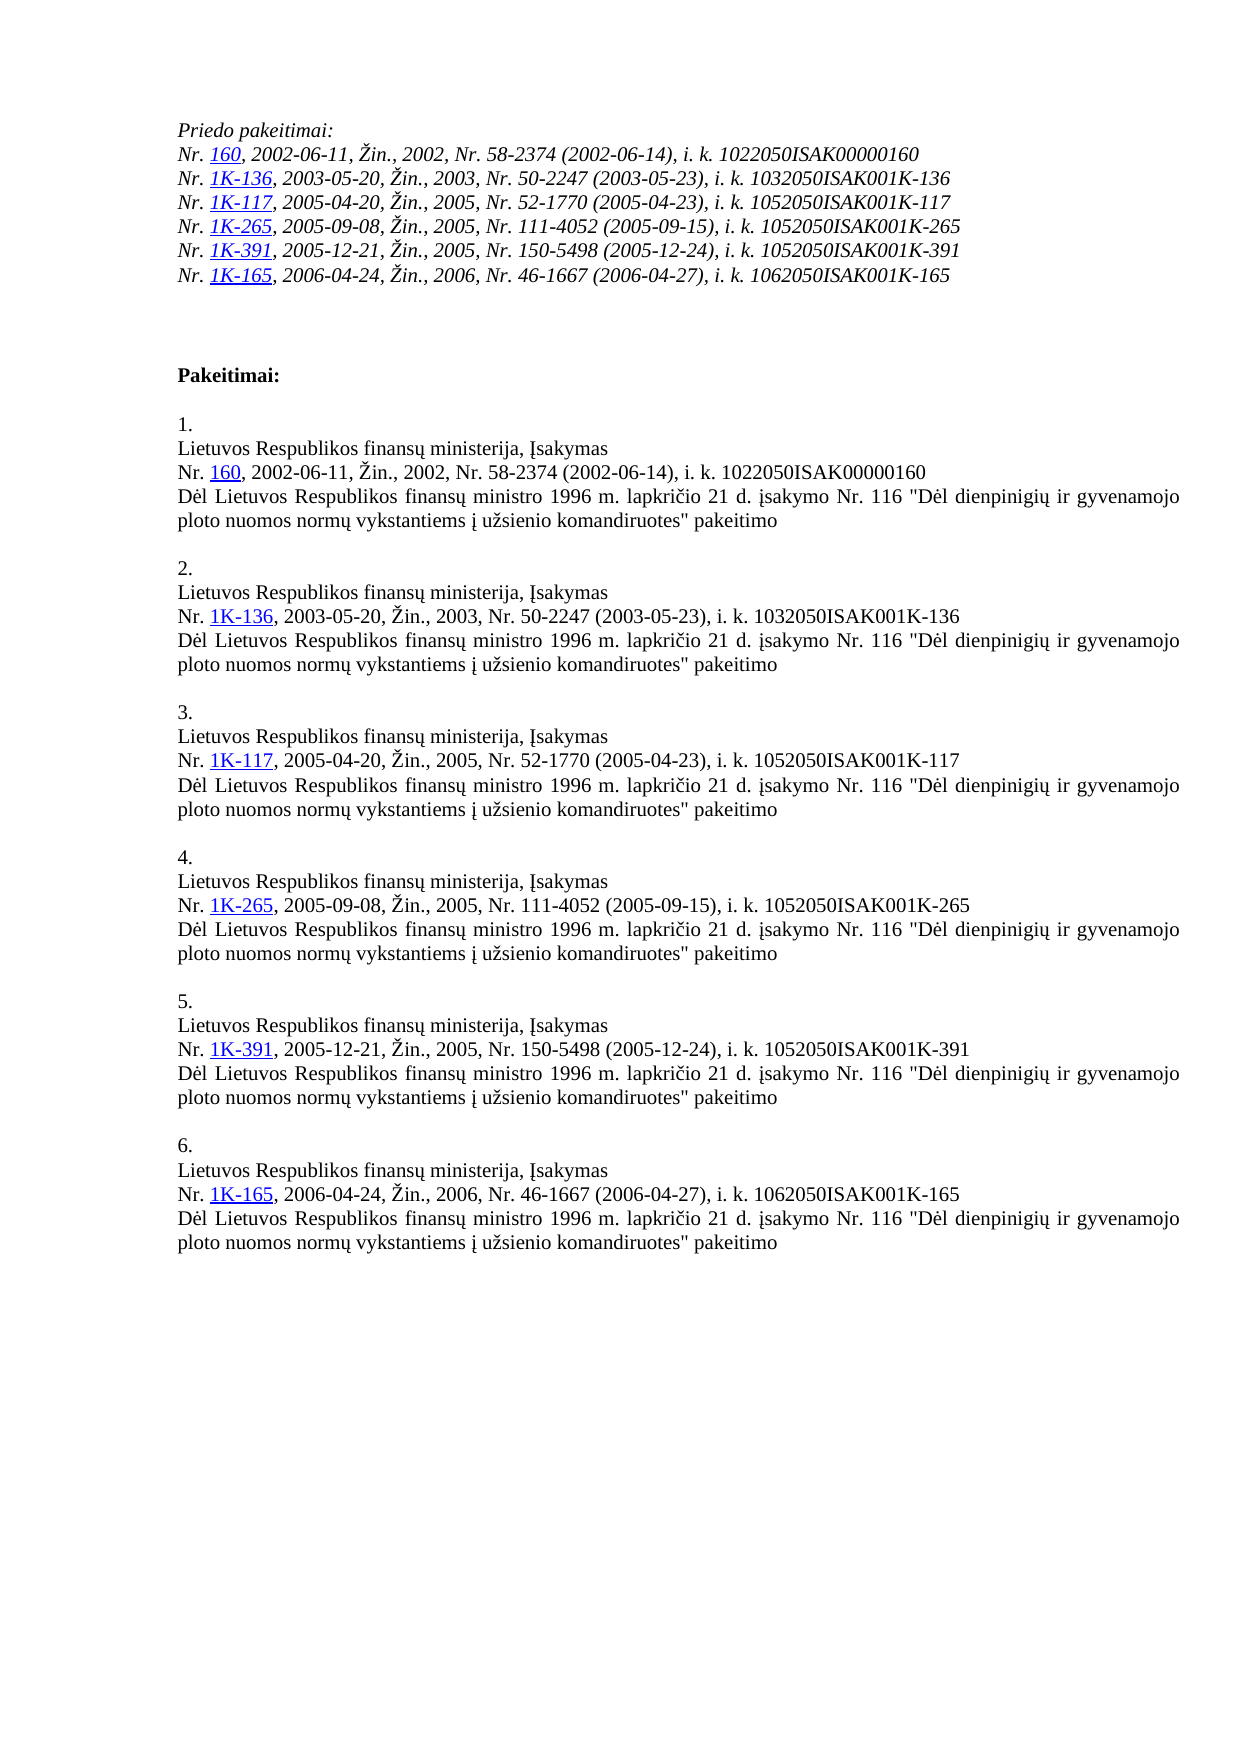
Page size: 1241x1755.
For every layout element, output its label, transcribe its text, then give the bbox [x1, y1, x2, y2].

text Pakeitimai: [177, 363, 1181, 387]
text Lietuvos Respublikos finansų ministerija, Įsakymas [177, 1013, 1181, 1037]
text Nr. 1K-391, 2005-12-21, Žin., 2005, Nr. 150-5498 (2005-12-24), i. k. 1052050ISAK001K-391 [177, 1037, 1181, 1061]
text 3. [177, 700, 1181, 724]
text Nr. 1K-265, 2005-09-08, Žin., 2005, Nr. 111-4052 (2005-09-15), i. k. 1052050ISAK001K-265 [177, 214, 1181, 238]
text 2. [177, 556, 1181, 580]
text Lietuvos Respublikos finansų ministerija, Įsakymas [177, 436, 1181, 460]
text Dėl Lietuvos Respublikos finansų ministro 1996 m. lapkričio 21 d. įsakymo Nr. 116 "Dėl dienpinigių ir gyvenamojo ploto nuomos normų vykstantiems į užsienio komandiruotes" pakeitimo [177, 484, 1181, 532]
text Nr. 160, 2002-06-11, Žin., 2002, Nr. 58-2374 (2002-06-14), i. k. 1022050ISAK00000160 [177, 142, 1181, 166]
text Dėl Lietuvos Respublikos finansų ministro 1996 m. lapkričio 21 d. įsakymo Nr. 116 "Dėl dienpinigių ir gyvenamojo ploto nuomos normų vykstantiems į užsienio komandiruotes" pakeitimo [177, 772, 1181, 821]
text Nr. 1K-165, 2006-04-24, Žin., 2006, Nr. 46-1667 (2006-04-27), i. k. 1062050ISAK001K-165 [177, 1182, 1181, 1206]
text Lietuvos Respublikos finansų ministerija, Įsakymas [177, 869, 1181, 893]
text Nr. 1K-391, 2005-12-21, Žin., 2005, Nr. 150-5498 (2005-12-24), i. k. 1052050ISAK001K-391 [177, 238, 1181, 262]
text Nr. 1K-117, 2005-04-20, Žin., 2005, Nr. 52-1770 (2005-04-23), i. k. 1052050ISAK001K-117 [177, 748, 1181, 772]
text 1. [177, 412, 1181, 436]
text Nr. 1K-117, 2005-04-20, Žin., 2005, Nr. 52-1770 (2005-04-23), i. k. 1052050ISAK001K-117 [177, 190, 1181, 214]
text Nr. 1K-136, 2003-05-20, Žin., 2003, Nr. 50-2247 (2003-05-23), i. k. 1032050ISAK001K-136 [177, 604, 1181, 628]
text Dėl Lietuvos Respublikos finansų ministro 1996 m. lapkričio 21 d. įsakymo Nr. 116 "Dėl dienpinigių ir gyvenamojo ploto nuomos normų vykstantiems į užsienio komandiruotes" pakeitimo [177, 628, 1181, 676]
text Lietuvos Respublikos finansų ministerija, Įsakymas [177, 724, 1181, 748]
text Dėl Lietuvos Respublikos finansų ministro 1996 m. lapkričio 21 d. įsakymo Nr. 116 "Dėl dienpinigių ir gyvenamojo ploto nuomos normų vykstantiems į užsienio komandiruotes" pakeitimo [177, 917, 1181, 965]
text Lietuvos Respublikos finansų ministerija, Įsakymas [177, 1157, 1181, 1182]
text Lietuvos Respublikos finansų ministerija, Įsakymas [177, 580, 1181, 604]
text 5. [177, 989, 1181, 1013]
text Priedo pakeitimai: [177, 118, 1181, 142]
text Dėl Lietuvos Respublikos finansų ministro 1996 m. lapkričio 21 d. įsakymo Nr. 116 "Dėl dienpinigių ir gyvenamojo ploto nuomos normų vykstantiems į užsienio komandiruotes" pakeitimo [177, 1206, 1181, 1254]
text Nr. 1K-165, 2006-04-24, Žin., 2006, Nr. 46-1667 (2006-04-27), i. k. 1062050ISAK001K-165 [177, 262, 1181, 287]
text Dėl Lietuvos Respublikos finansų ministro 1996 m. lapkričio 21 d. įsakymo Nr. 116 "Dėl dienpinigių ir gyvenamojo ploto nuomos normų vykstantiems į užsienio komandiruotes" pakeitimo [177, 1061, 1181, 1109]
text Nr. 1K-265, 2005-09-08, Žin., 2005, Nr. 111-4052 (2005-09-15), i. k. 1052050ISAK001K-265 [177, 893, 1181, 917]
text 4. [177, 845, 1181, 869]
text Nr. 160, 2002-06-11, Žin., 2002, Nr. 58-2374 (2002-06-14), i. k. 1022050ISAK00000160 [177, 460, 1181, 484]
text 6. [177, 1133, 1181, 1157]
text Nr. 1K-136, 2003-05-20, Žin., 2003, Nr. 50-2247 (2003-05-23), i. k. 1032050ISAK001K-136 [177, 166, 1181, 190]
